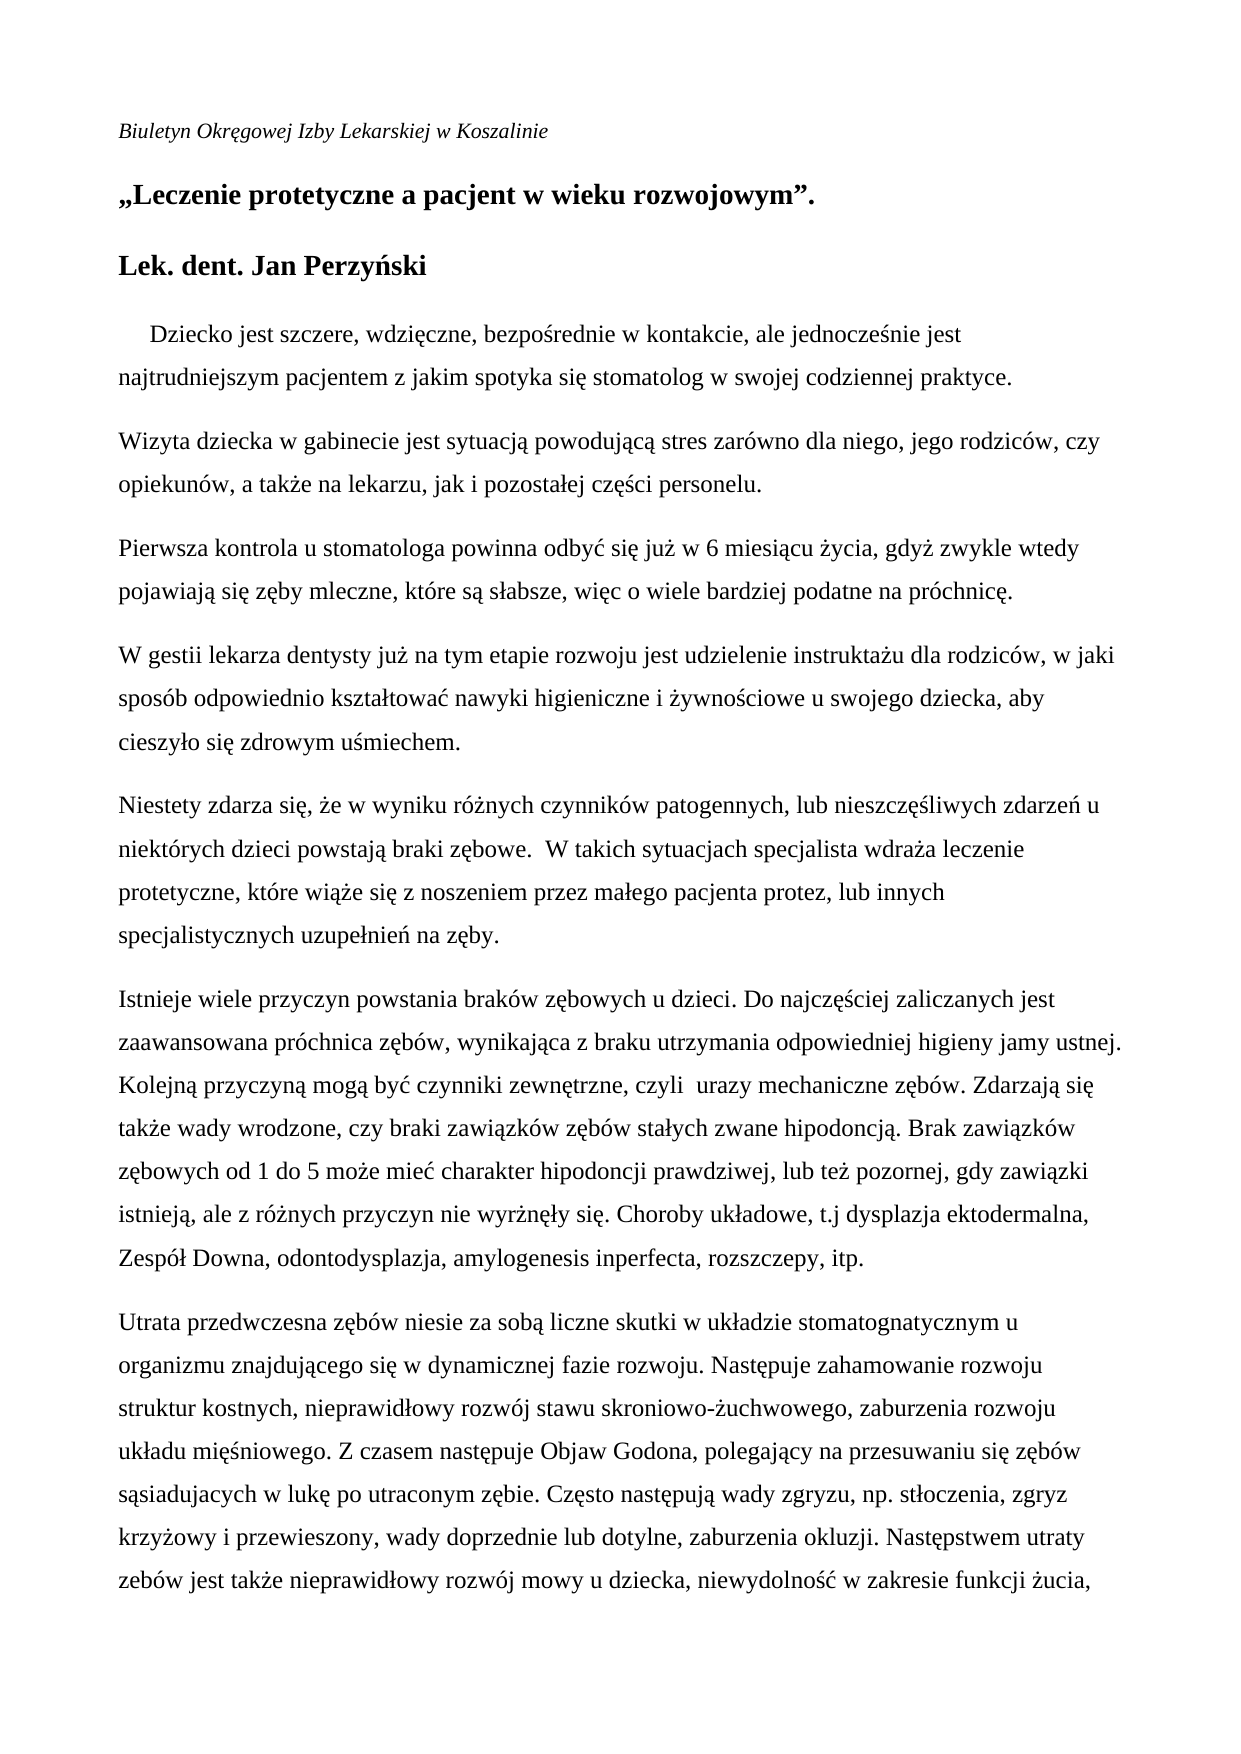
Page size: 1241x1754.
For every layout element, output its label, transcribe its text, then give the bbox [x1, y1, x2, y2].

text Dziecko jest szczere, wdzięczne, bezpośrednie w kontakcie, ale jednocześnie jest najtrudniejszym pacjentem z jakim spotyka się stomatolog w swojej codziennej praktyce. [118, 319, 1122, 391]
text Utrata przedwczesna zębów niesie za sobą liczne skutki w układzie stomatognatycznym u organizmu znajdującego się w dynamicznej fazie rozwoju. Następuje zahamowanie rozwoju struktur kostnych, nieprawidłowy rozwój stawu skroniowo-żuchwowego, zaburzenia rozwoju układu mięśniowego. Z czasem następuje Objaw Godona, polegający na przesuwaniu się zębów sąsiadujacych w lukę po utraconym zębie. Często następują wady zgryzu, np. stłoczenia, zgryz krzyżowy i przewieszony, wady doprzednie lub dotylne, zaburzenia okluzji. Następstwem utraty zebów jest także nieprawidłowy rozwój mowy u dziecka, niewydolność w zakresie funkcji żucia, [118, 1307, 1122, 1594]
text „Leczenie protetyczne a pacjent w wieku rozwojowym”. [118, 177, 1122, 210]
text Istnieje wiele przyczyn powstania braków zębowych u dzieci. Do najczęściej zaliczanych jest zaawansowana próchnica zębów, wynikająca z braku utrzymania odpowiedniej higieny jamy ustnej. Kolejną przyczyną mogą być czynniki zewnętrzne, czyli urazy mechaniczne zębów. Zdarzają się także wady wrodzone, czy braki zawiązków zębów stałych zwane hipodoncją. Brak zawiązków zębowych od 1 do 5 może mieć charakter hipodoncji prawdziwej, lub też pozornej, gdy zawiązki istnieją, ale z różnych przyczyn nie wyrżnęły się. Choroby układowe, t.j dysplazja ektodermalna, Zespół Downa, odontodysplazja, amylogenesis inperfecta, rozszczepy, itp. [118, 984, 1122, 1271]
text Pierwsza kontrola u stomatologa powinna odbyć się już w 6 miesiącu życia, gdyż zwykle wtedy pojawiają się zęby mleczne, które są słabsze, więc o wiele bardziej podatne na próchnicę. [118, 533, 1122, 605]
text Biuletyn Okręgowej Izby Lekarskiej w Koszalinie [118, 118, 1122, 143]
text Niestety zdarza się, że w wyniku różnych czynników patogennych, lub nieszczęśliwych zdarzeń u niektórych dzieci powstają braki zębowe. W takich sytuacjach specjalista wdraża leczenie protetyczne, które wiąże się z noszeniem przez małego pacjenta protez, lub innych specjalistycznych uzupełnień na zęby. [118, 791, 1122, 949]
text Wizyta dziecka w gabinecie jest sytuacją powodującą stres zarówno dla niego, jego rodziców, czy opiekunów, a także na lekarzu, jak i pozostałej części personelu. [118, 426, 1122, 498]
text Lek. dent. Jan Perzyński [118, 248, 1122, 281]
text W gestii lekarza dentysty już na tym etapie rozwoju jest udzielenie instruktażu dla rodziców, w jaki sposób odpowiednio kształtować nawyki higieniczne i żywnościowe u swojego dziecka, aby cieszyło się zdrowym uśmiechem. [118, 640, 1122, 755]
